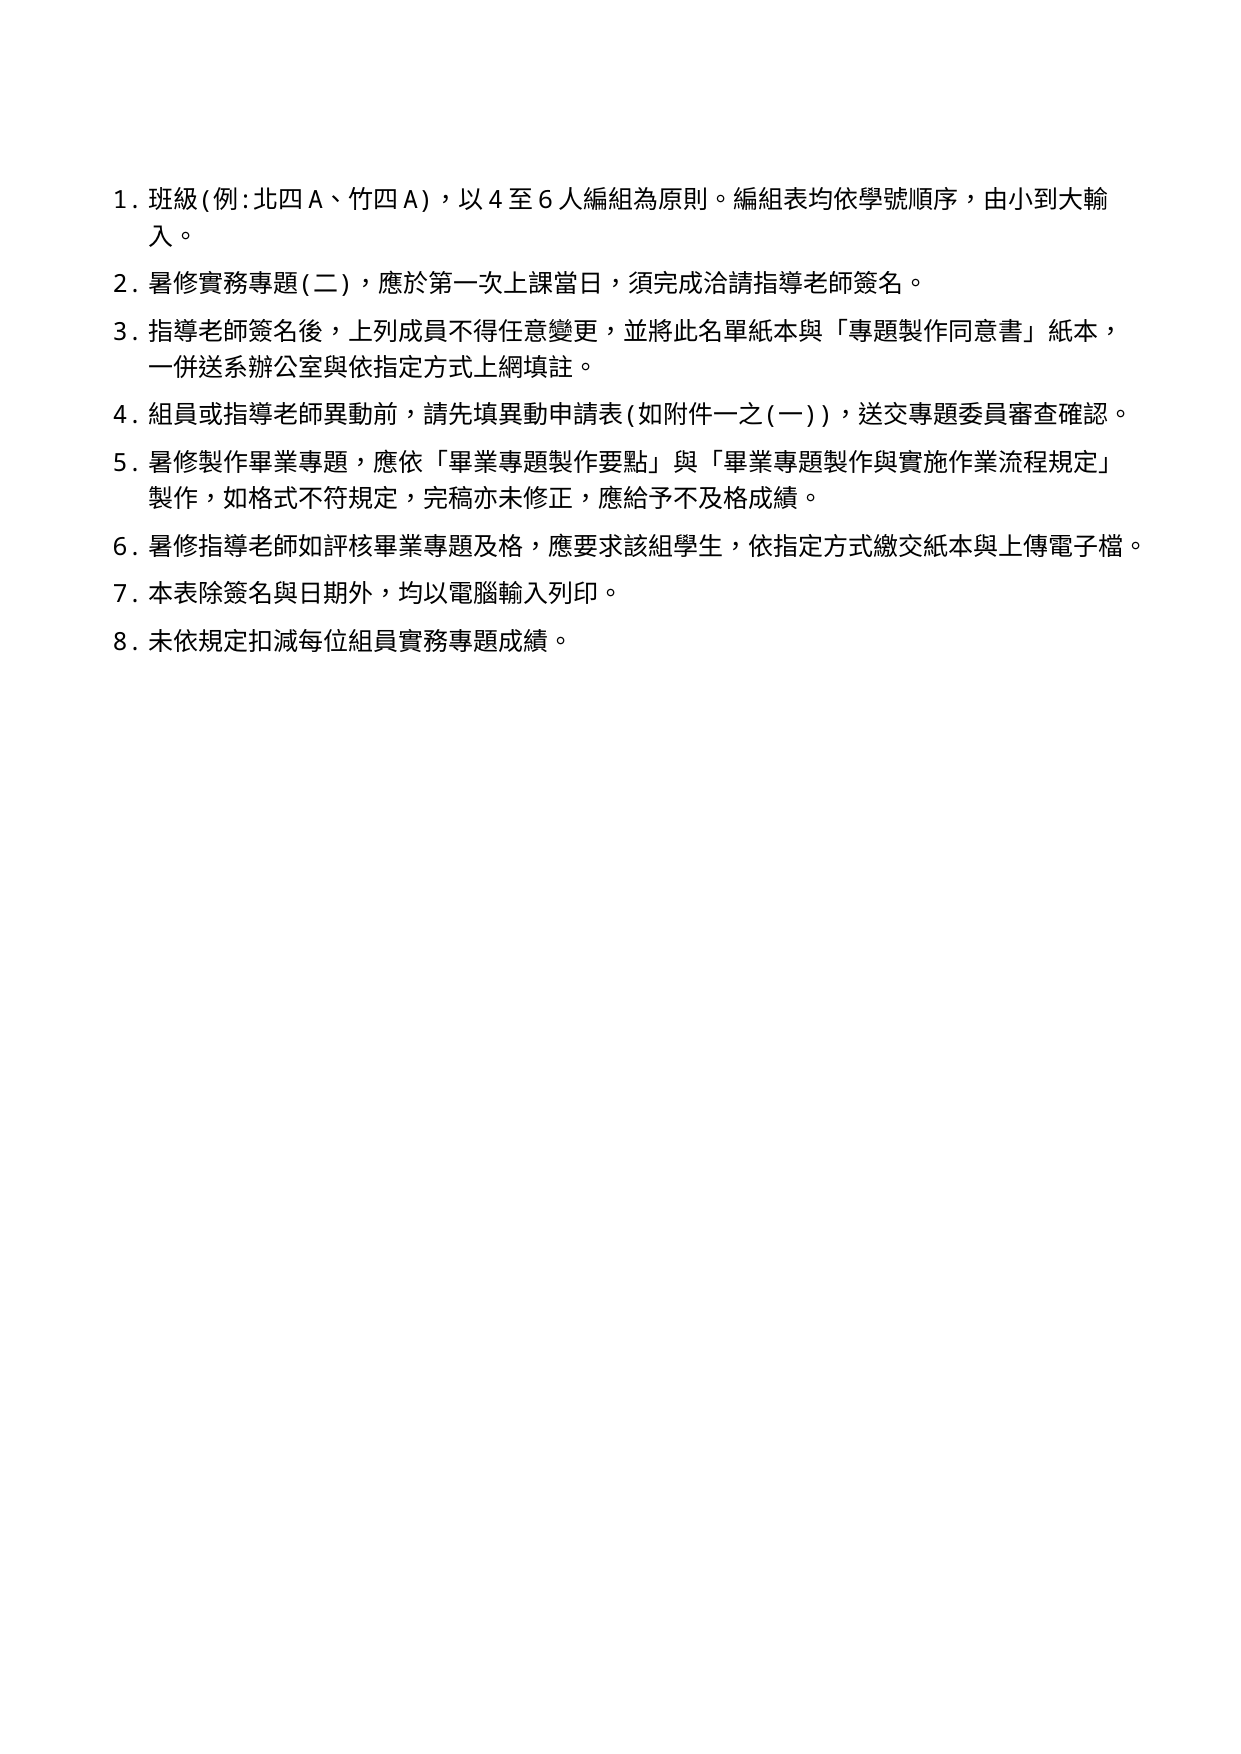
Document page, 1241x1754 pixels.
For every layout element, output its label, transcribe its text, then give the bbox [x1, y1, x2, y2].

list 未依規定扣減每位組員實務專題成績。 [112, 621, 1128, 657]
list 本表除簽名與日期外，均以電腦輸入列印。 [112, 573, 1128, 610]
list 組員或指導老師異動前，請先填異動申請表(如附件一之(一))，送交專題委員審查確認。 [112, 395, 1128, 431]
list 暑修指導老師如評核畢業專題及格，應要求該組學生，依指定方式繳交紙本與上傳電子檔。 [112, 526, 1128, 562]
list 班級(例:北四A、竹四A)，以4至6人編組為原則。編組表均依學號順序，由小到大輸入。 [112, 180, 1128, 252]
list 指導老師簽名後，上列成員不得任意變更，並將此名單紙本與「專題製作同意書」紙本，一併送系辦公室與依指定方式上網填註。 [112, 311, 1128, 383]
list 暑修實務專題(二)，應於第一次上課當日，須完成洽請指導老師簽名。 [112, 263, 1128, 300]
list 暑修製作畢業專題，應依「畢業專題製作要點」與「畢業專題製作與實施作業流程規定」製作，如格式不符規定，完稿亦未修正，應給予不及格成績。 [112, 442, 1128, 515]
